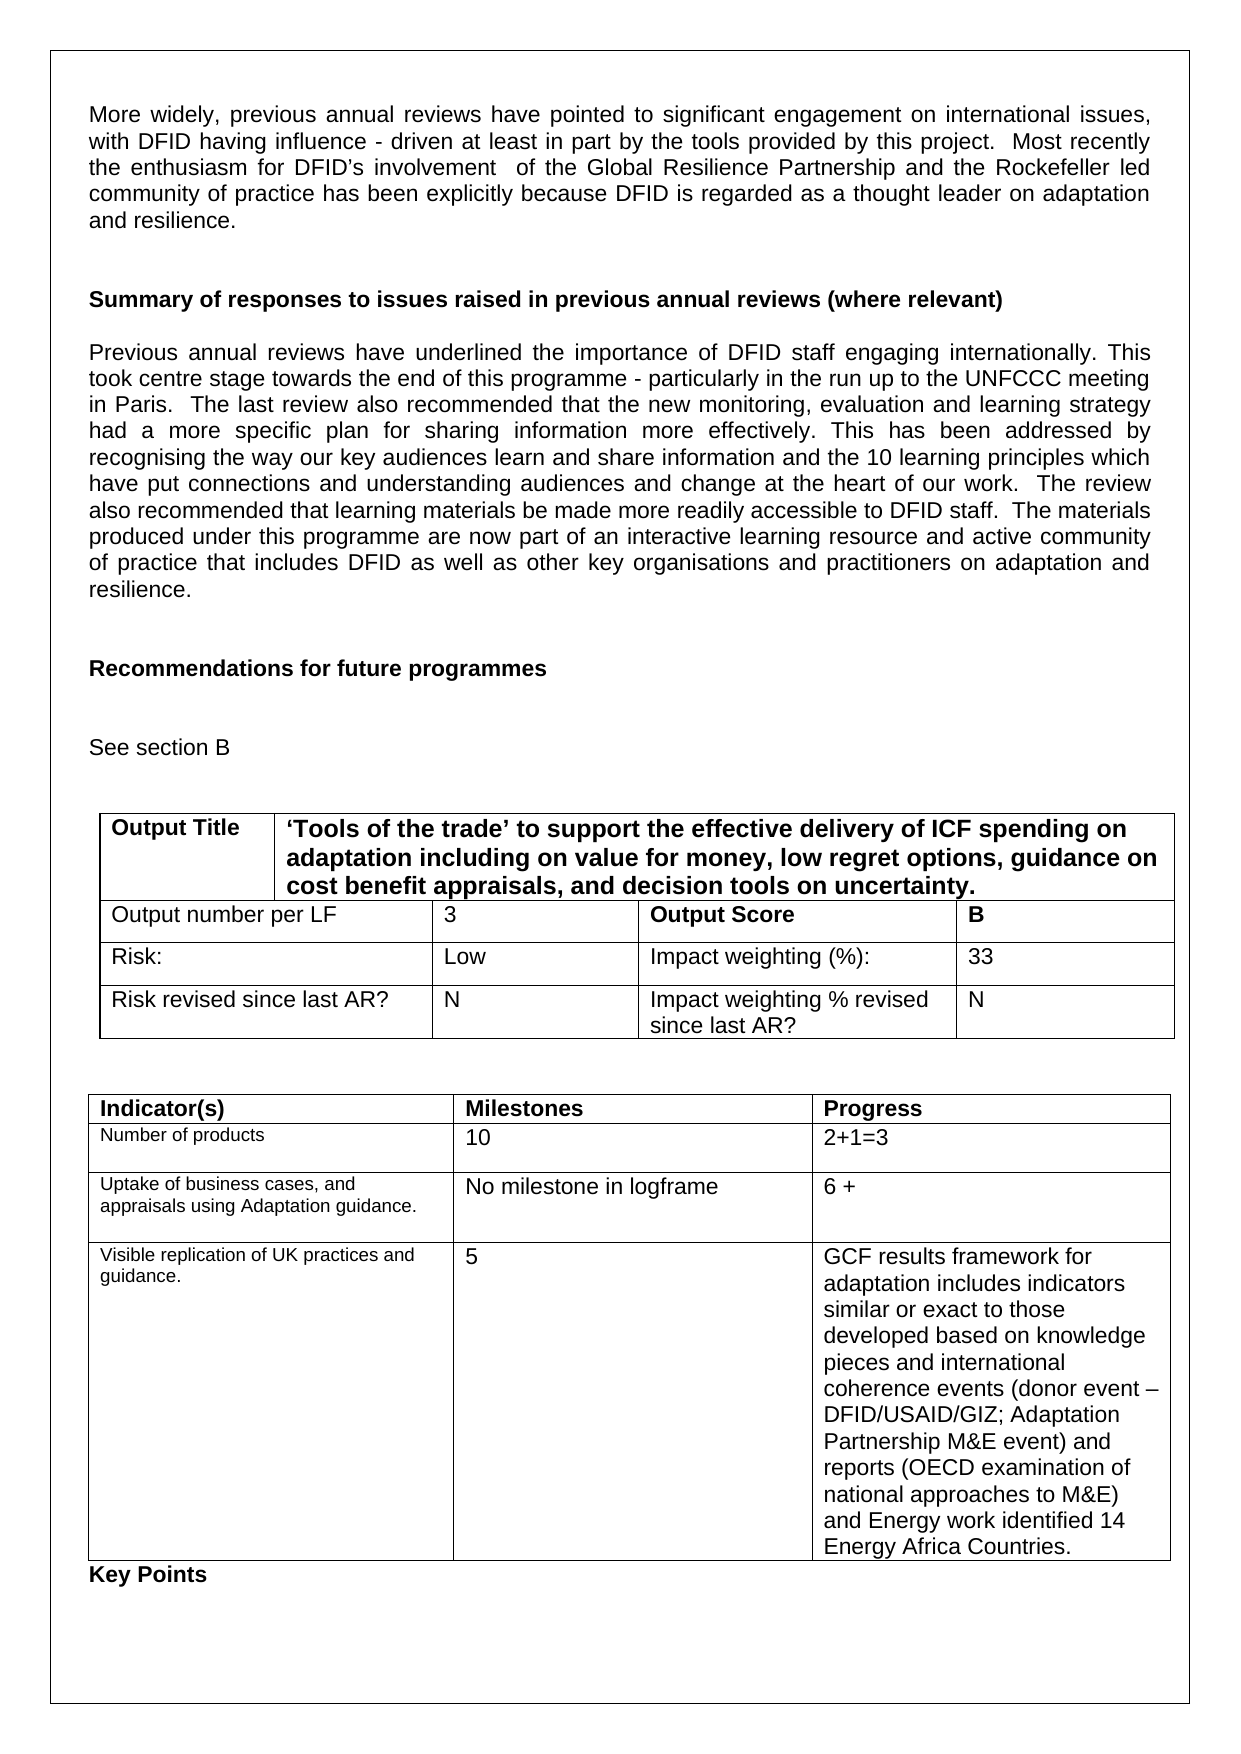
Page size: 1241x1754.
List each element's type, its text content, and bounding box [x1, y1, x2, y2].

table_cell Output number per LF [101, 901, 432, 942]
table_cell Visible replication of UK practices and guidance. [89, 1243, 453, 1559]
text More widely, previous annual reviews have pointed to significant engagement on international issues, with DFID having influence - driven at least in part by the tools provided by this project. Most recently the enthusiasm for DFID’s involvement of the Global Resilience Partnership and the Rockefeller led community of practice has been explicitly because DFID is regarded as a thought leader on adaptation and resilience. [89, 101, 1152, 233]
table_header Indicator(s) [89, 1095, 453, 1123]
table_cell 3 [433, 901, 638, 942]
text See section B [89, 734, 1152, 760]
table_cell Output Score [639, 901, 956, 942]
table_cell Uptake of business cases, and appraisals using Adaptation guidance. [89, 1173, 453, 1242]
table_cell Number of products [89, 1124, 453, 1172]
table_cell N [433, 986, 638, 1038]
table_cell 5 [454, 1243, 812, 1559]
table_cell Impact weighting (%): [639, 943, 956, 984]
table_header ‘Tools of the trade’ to support the effective delivery of ICF spending on adaptation including on value for money, low regret options, guidance on cost benefit appraisals, and decision tools on uncertainty. [275, 814, 1174, 900]
table_cell Impact weighting % revised since last AR? [639, 986, 956, 1038]
table_header Progress [813, 1095, 1170, 1123]
table_cell 10 [454, 1124, 812, 1172]
table_cell Risk: [101, 943, 432, 984]
text Key Points [89, 1561, 1152, 1587]
table_header Milestones [454, 1095, 812, 1123]
table_cell GCF results framework for adaptation includes indicators similar or exact to those developed based on knowledge pieces and international coherence events (donor event – DFID/USAID/GIZ; Adaptation Partnership M&E event) and reports (OECD examination of national approaches to M&E) and Energy work identified 14 Energy Africa Countries. [813, 1243, 1170, 1559]
text Recommendations for future programmes [89, 655, 1152, 681]
table_cell Risk revised since last AR? [101, 986, 432, 1038]
table_cell Low [433, 943, 638, 984]
table_cell 2+1=3 [813, 1124, 1170, 1172]
table_cell No milestone in logframe [454, 1173, 812, 1242]
table_header Output Title [101, 814, 274, 900]
table_cell 33 [957, 943, 1174, 984]
table_cell B [957, 901, 1174, 942]
table_cell N [957, 986, 1174, 1038]
text Previous annual reviews have underlined the importance of DFID staff engaging internationally. This took centre stage towards the end of this programme - particularly in the run up to the UNFCCC meeting in Paris. The last review also recommended that the new monitoring, evaluation and learning strategy had a more specific plan for sharing information more effectively. This has been addressed by recognising the way our key audiences learn and share information and the 10 learning principles which have put connections and understanding audiences and change at the heart of our work. The review also recommended that learning materials be made more readily accessible to DFID staff. The materials produced under this programme are now part of an interactive learning resource and active community of practice that includes DFID as well as other key organisations and practitioners on adaptation and resilience. [89, 338, 1152, 602]
table_cell 6 + [813, 1173, 1170, 1242]
text Summary of responses to issues raised in previous annual reviews (where relevant) [89, 286, 1152, 312]
